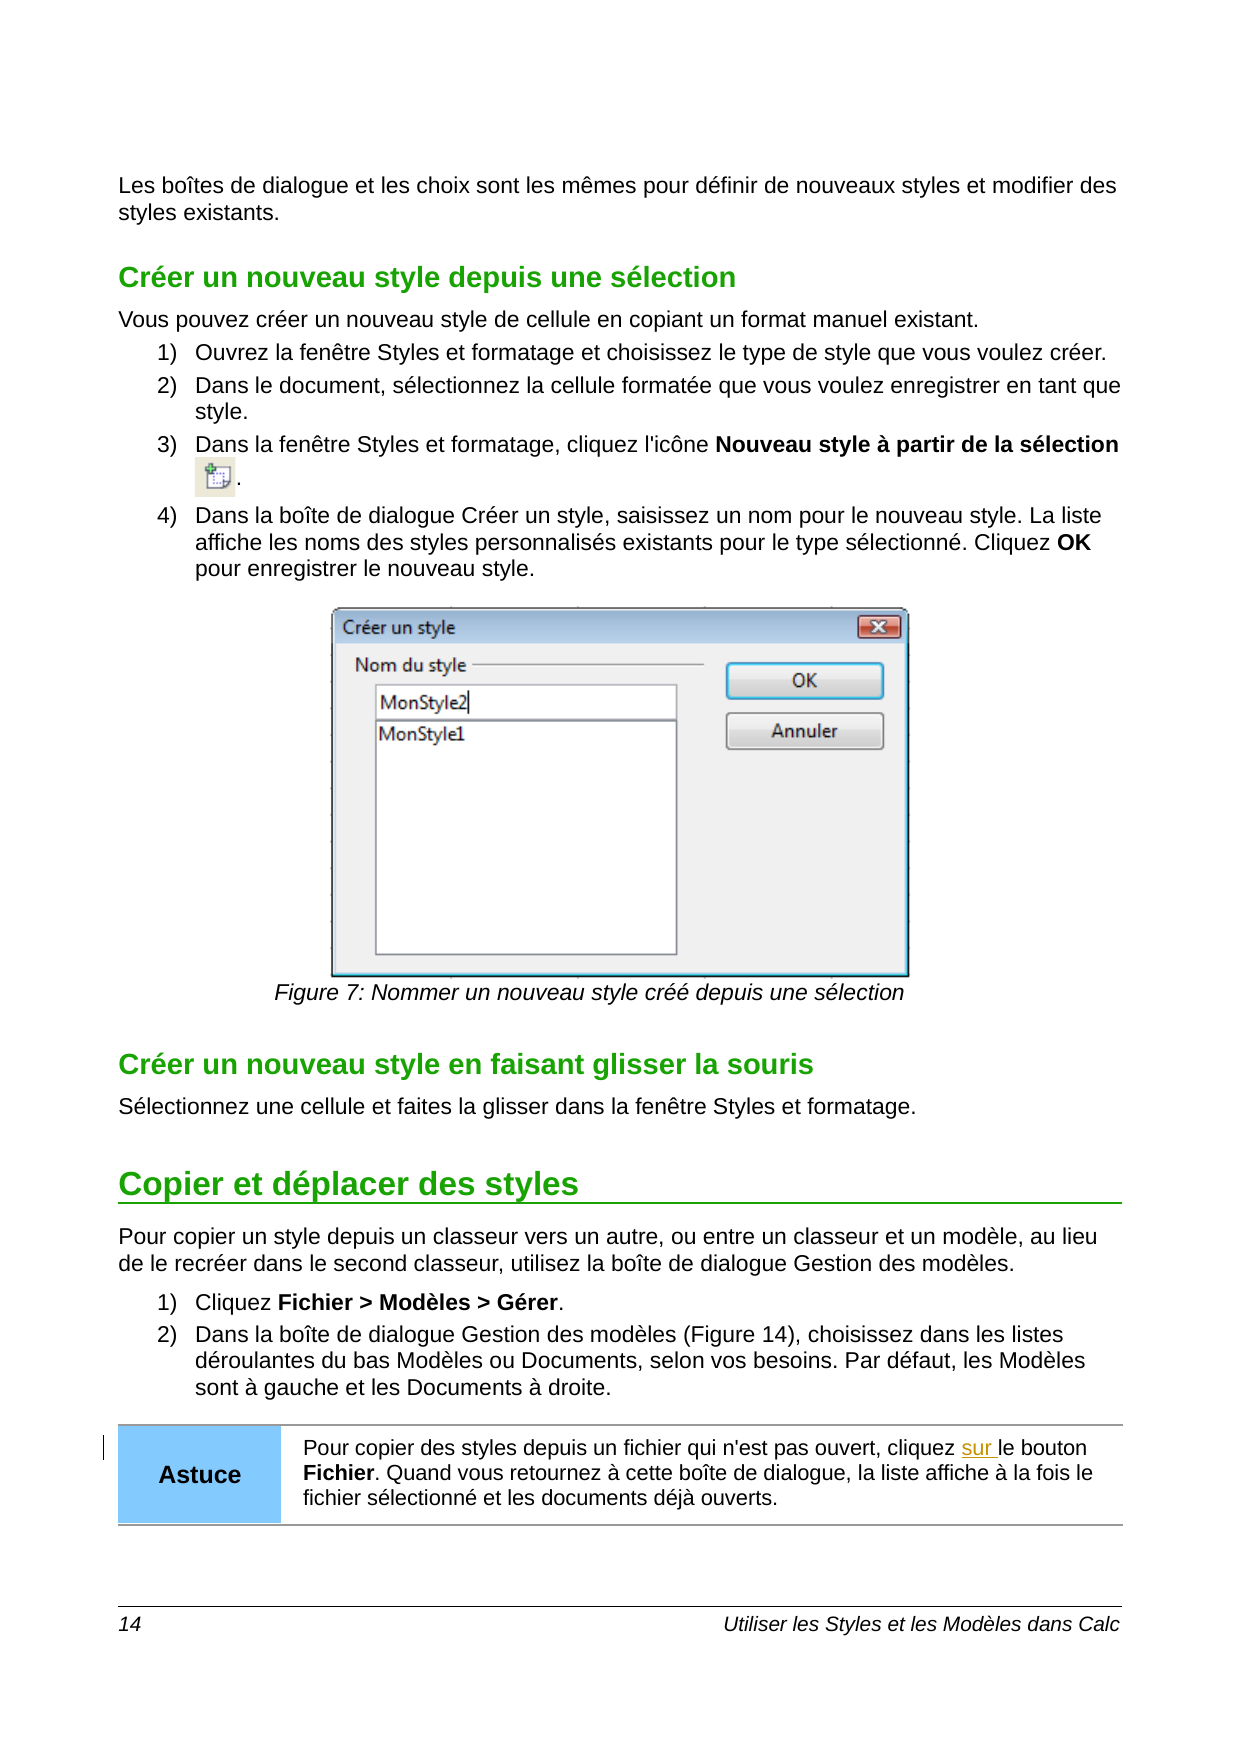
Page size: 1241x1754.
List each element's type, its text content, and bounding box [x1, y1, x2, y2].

text Figure 7: Nommer un nouveau style créé depuis une sélection [274, 607, 966, 1005]
text Pour copier un style depuis un classeur vers un autre, ou entre un classeur et un modèle, au lieu de le recréer dans le second classeur, utilisez la boîte de dialogue Gestion des modèles. [118, 1223, 1122, 1276]
list Dans la fenêtre Styles et formatage, cliquez l'icône Nouveau style à partir de la sélection . [177, 431, 1122, 496]
table_header Astuce [118, 1426, 281, 1523]
subtitle Créer un nouveau style depuis une sélection [118, 261, 1122, 294]
list Cliquez Fichier > Modèles > Gérer. [177, 1288, 1122, 1315]
list Vous pouvez créer un nouveau style de cellule en copiant un format manuel existant. [118, 306, 1122, 333]
list Dans la boîte de dialogue Gestion des modèles (Figure 14), choisissez dans les listes déroulantes du bas Modèles ou Documents, selon vos besoins. Par défaut, les Modèles sont à gauche et les Documents à droite. [177, 1321, 1122, 1400]
list Dans la boîte de dialogue Créer un style, saisissez un nom pour le nouveau style. La liste affiche les noms des styles personnalisés existants pour le type sélectionné. Cliquez OK pour enregistrer le nouveau style. [177, 502, 1122, 582]
text Sélectionnez une cellule et faites la glisser dans la fenêtre Styles et formatage. [118, 1093, 1122, 1119]
table_header Pour copier des styles depuis un fichier qui n'est pas ouvert, cliquez sur le bouton Fichier. Quand vous retournez à cette boîte de dialogue, la liste affiche à la fois le fichier sélectionné et les documents déjà ouverts. [281, 1426, 1122, 1523]
picture [194, 457, 236, 497]
list Dans le document, sélectionnez la cellule formatée que vous voulez enregistrer en tant que style. [177, 372, 1122, 424]
text Les boîtes de dialogue et les choix sont les mêmes pour définir de nouveaux styles et modifier des styles existants. [118, 172, 1122, 225]
list Ouvrez la fenêtre Styles et formatage et choisissez le type de style que vous voulez créer. [177, 339, 1122, 366]
picture [330, 606, 911, 979]
subtitle Copier et déplacer des styles [118, 1164, 1122, 1202]
subtitle Créer un nouveau style en faisant glisser la souris [118, 1047, 1122, 1081]
